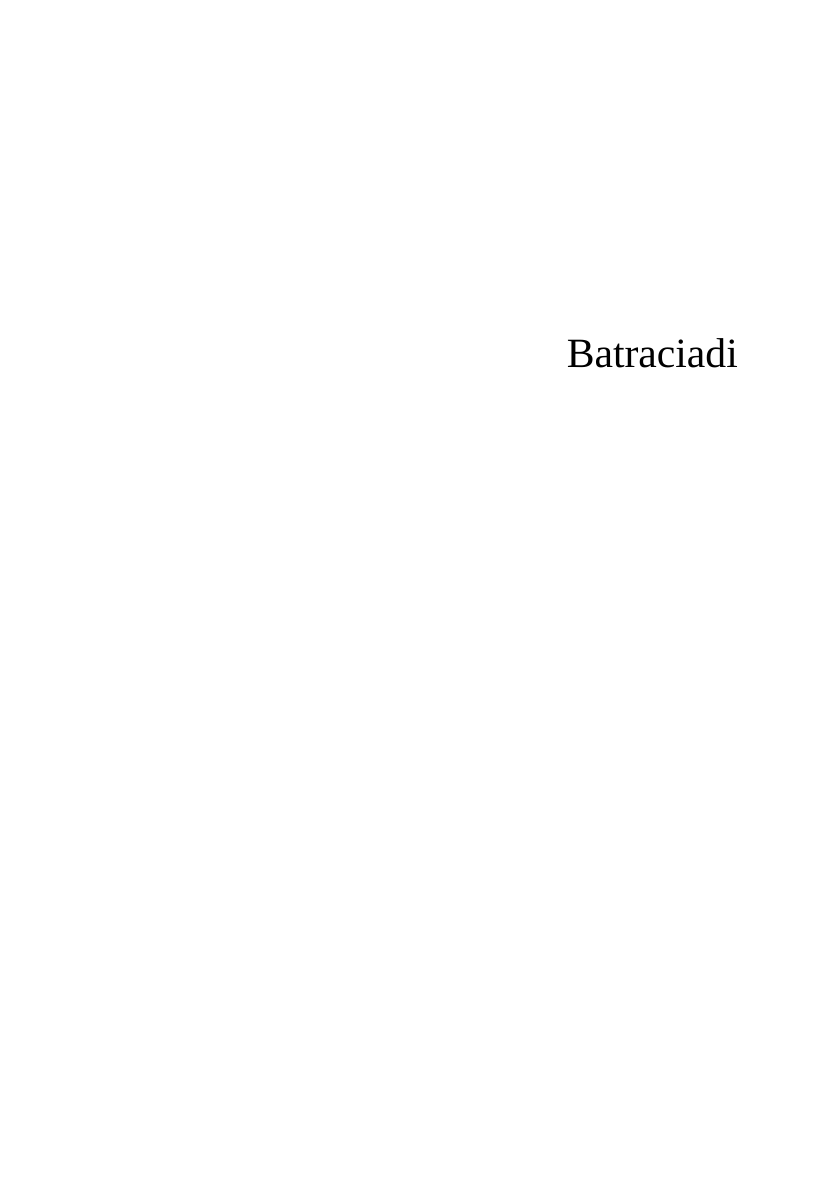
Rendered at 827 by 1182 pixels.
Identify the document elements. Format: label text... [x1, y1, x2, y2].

text Batraciadi [112, 328, 738, 376]
